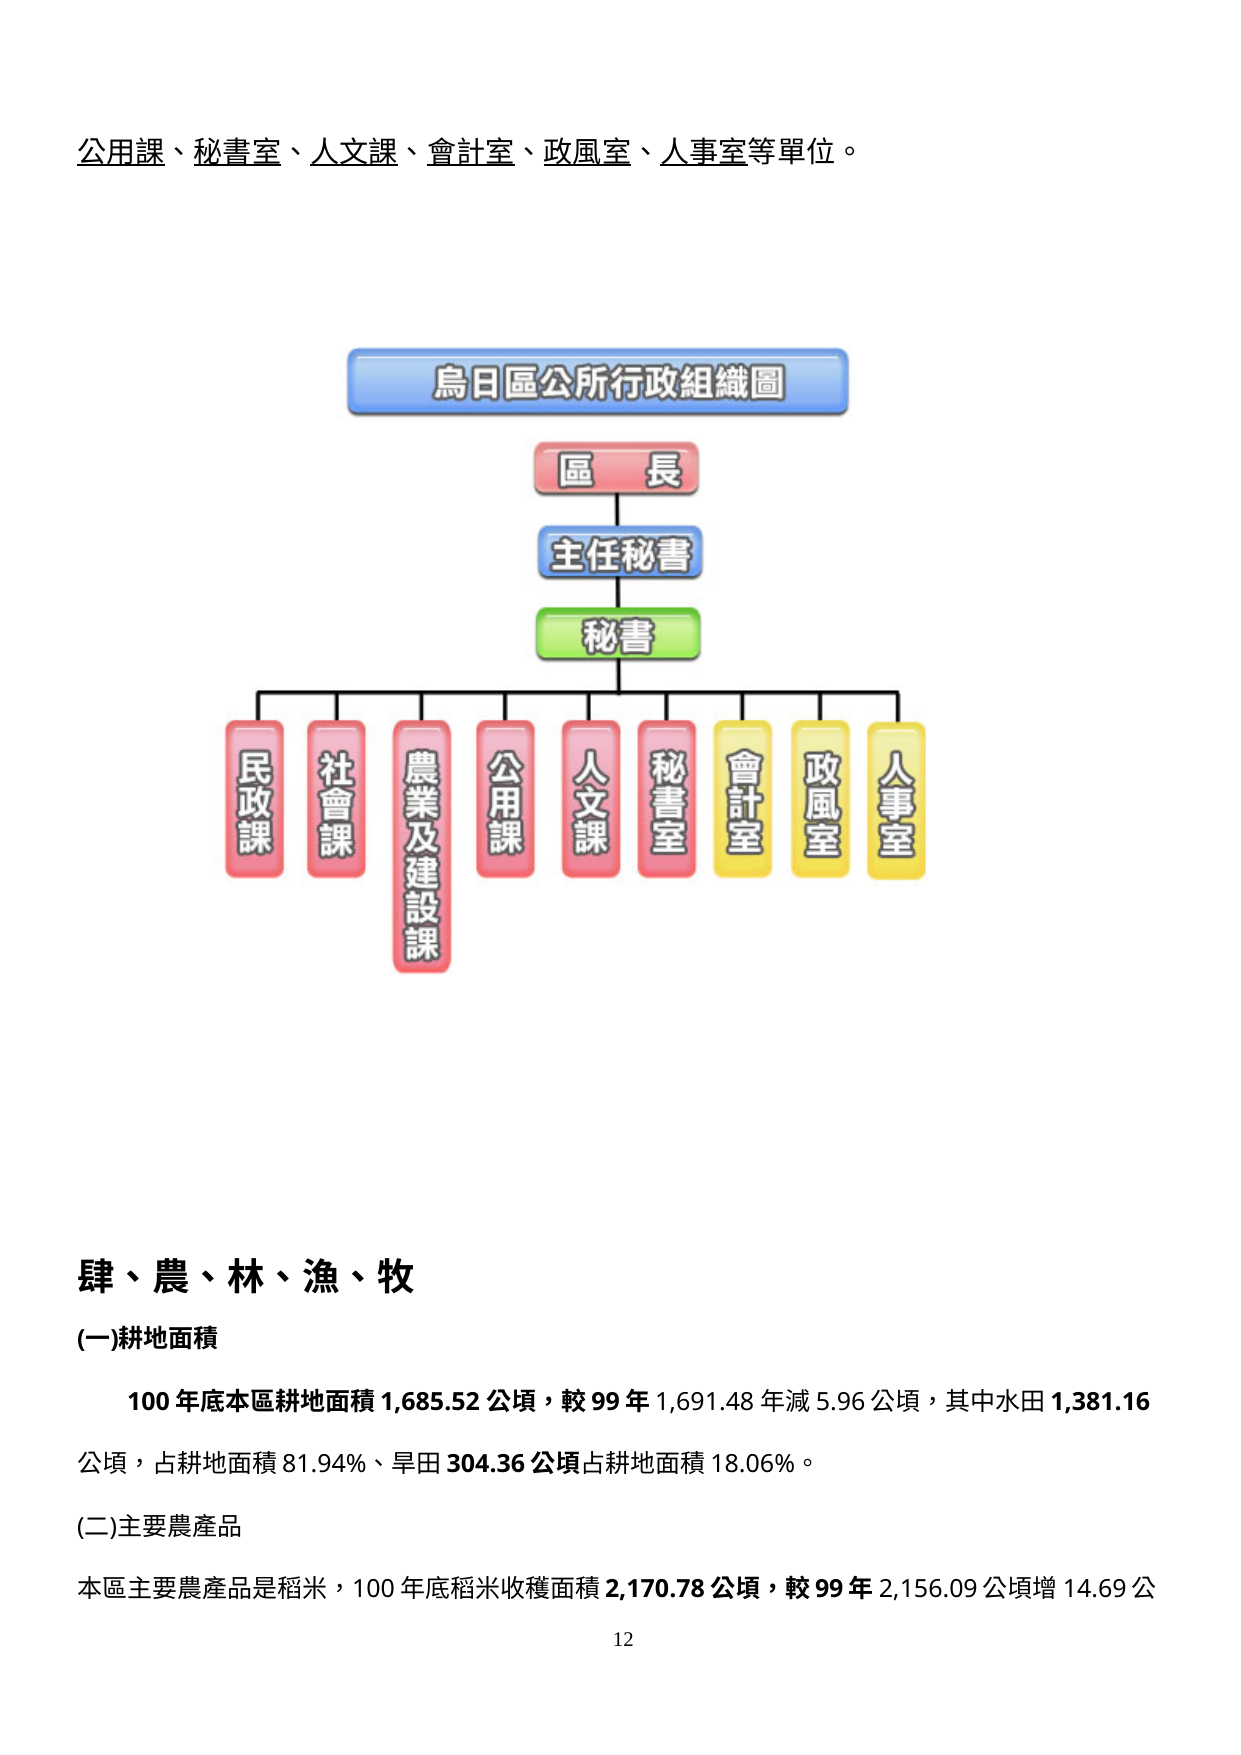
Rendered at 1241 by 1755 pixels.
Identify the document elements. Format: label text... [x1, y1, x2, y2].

text (二)主要農產品 [77, 1483, 1169, 1545]
text 公頃，占耕地面積81.94%、旱田304.36公頃占耕地面積18.06%。 [77, 1420, 1169, 1483]
text 100年底本區耕地面積1,685.52 公頃，較99年1,691.48 年減5.96公頃，其中水田1,381.16 [77, 1358, 1169, 1420]
text 本區主要農產品是稻米，100年底稻米收穫面積2,170.78公頃，較99年2,156.09公頃增14.69公 [77, 1545, 1169, 1608]
text 民國99年12月25日縣市合併，改制組織編制為台中市烏日區公所，組織架構為本所置區長一人，主任秘書一人、秘書一人。下設民政課、社會課、農業及建設課、公用課、秘書室、人文課、會計室、政風室、人事室等單位。 [77, 108, 1169, 170]
text 肆、農、林、漁、牧 [77, 1233, 1169, 1295]
text (一)耕地面積 [77, 1295, 1169, 1358]
